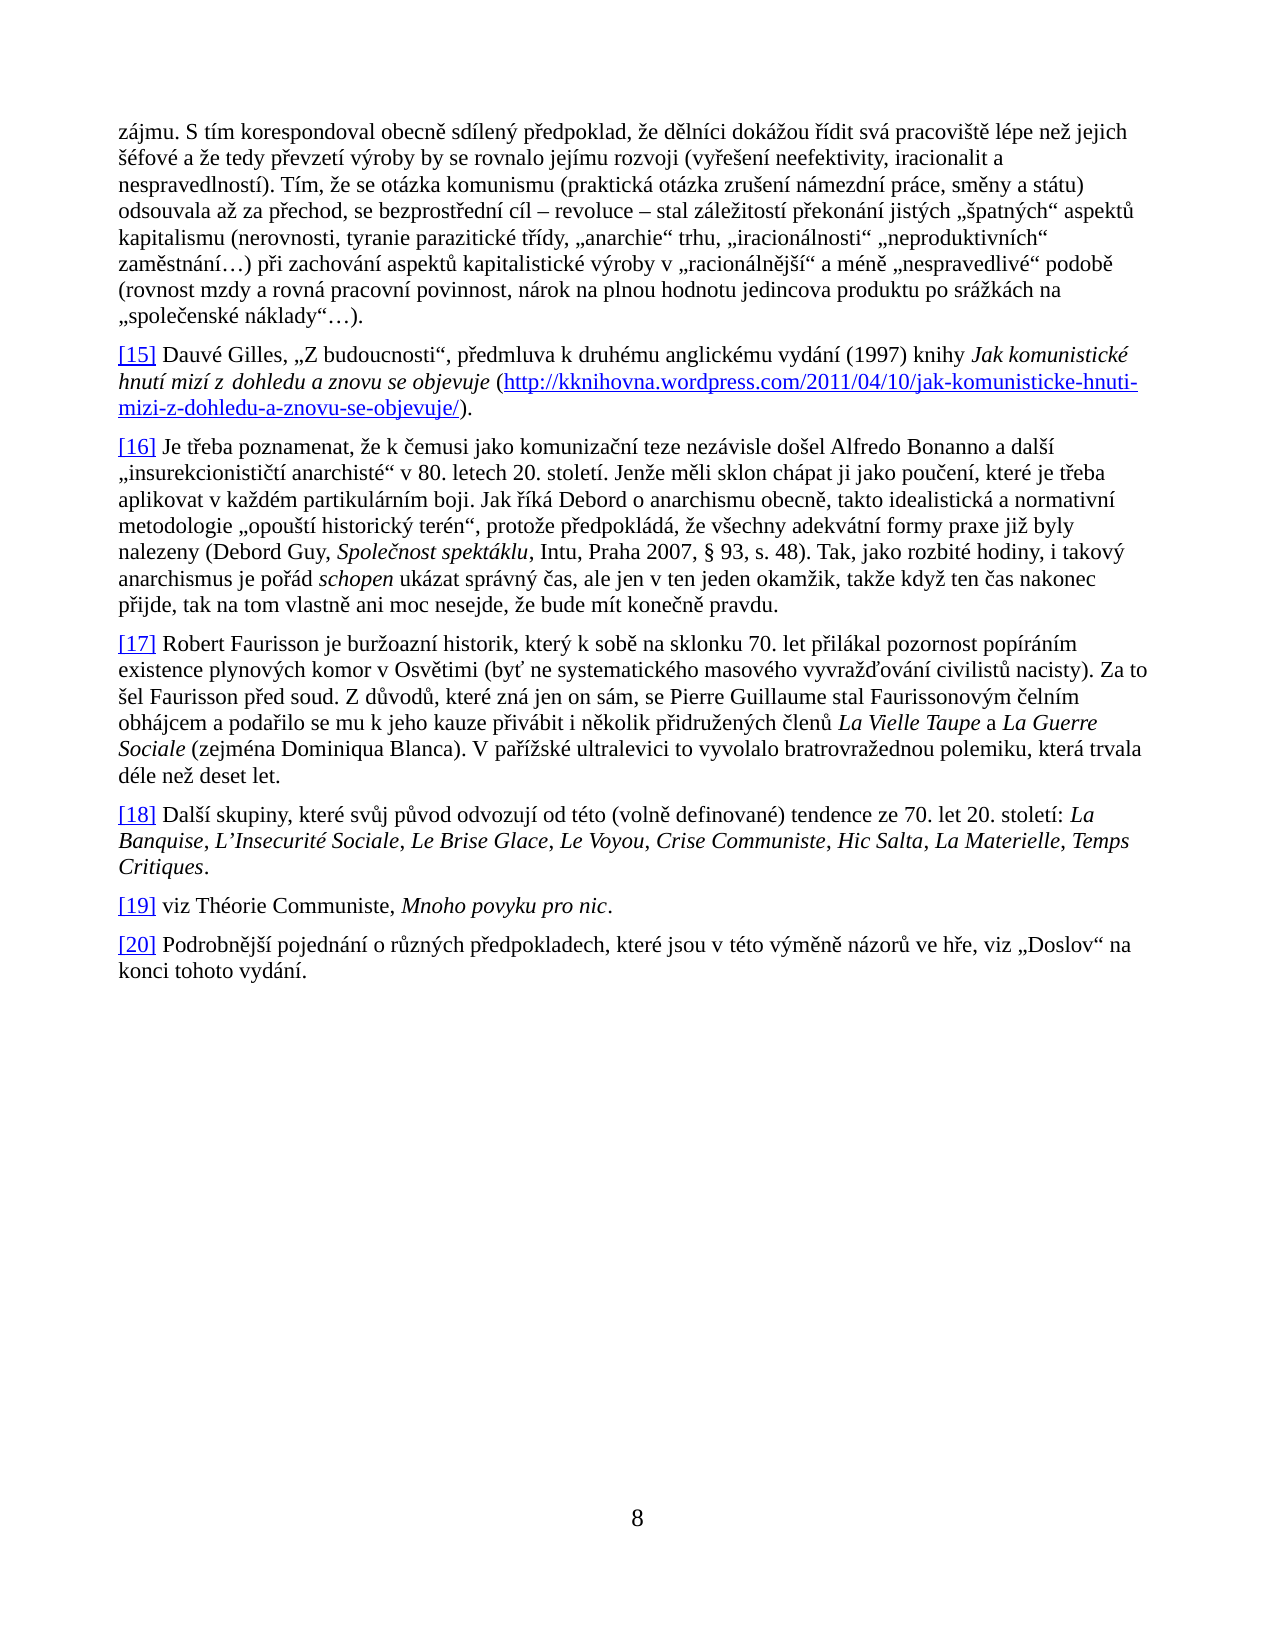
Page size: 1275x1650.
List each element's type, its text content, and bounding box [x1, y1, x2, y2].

text [19] viz Théorie Communiste, Mnoho povyku pro nic. [118, 892, 1157, 918]
text [18] Další skupiny, které svůj původ odvozují od této (volně definované) tendence ze 70. let 20. století: La Banquise, L’Insecurité Sociale, Le Brise Glace, Le Voyou, Crise Communiste, Hic Salta, La Materielle, Temps Critiques. [118, 801, 1157, 880]
text [15] Dauvé Gilles, „Z budoucnosti“, předmluva k druhému anglickému vydání (1997) knihy Jak komunistické hnutí mizí z dohledu a znovu se objevuje (http://kknihovna.wordpress.com/2011/04/10/jak-komunisticke-hnuti-mizi-z-dohledu-a-znovu-se-objevuje/). [118, 341, 1157, 421]
text [17] Robert Faurisson je buržoazní historik, který k sobě na sklonku 70. let přilákal pozornost popíráním existence plynových komor v Osvětimi (byť ne systematického masového vyvražďování civilistů nacisty). Za to šel Faurisson před soud. Z důvodů, které zná jen on sám, se Pierre Guillaume stal Faurissonovým čelním obhájcem a podařilo se mu k jeho kauze přivábit i několik přidružených členů La Vielle Taupe a La Guerre Sociale (zejména Dominiqua Blanca). V pařížské ultralevici to vyvolalo bratrovražednou polemiku, která trvala déle než deset let. [118, 630, 1157, 788]
text [20] Podrobnější pojednání o různých předpokladech, které jsou v této výměně názorů ve hře, viz „Doslov“ na konci tohoto vydání. [118, 931, 1157, 984]
text [16] Je třeba poznamenat, že k čemusi jako komunizační teze nezávisle došel Alfredo Bonanno a další „insurekcionističtí anarchisté“ v 80. letech 20. století. Jenže měli sklon chápat ji jako poučení, které je třeba aplikovat v každém partikulárním boji. Jak říká Debord o anarchismu obecně, takto idealistická a normativní metodologie „opouští historický terén“, protože předpokládá, že všechny adekvátní formy praxe již byly nalezeny (Debord Guy, Společnost spektáklu, Intu, Praha 2007, § 93, s. 48). Tak, jako rozbité hodiny, i takový anarchismus je pořád schopen ukázat správný čas, ale jen v ten jeden okamžik, takže když ten čas nakonec přijde, tak na tom vlastně ani moc nesejde, že bude mít konečně pravdu. [118, 433, 1157, 617]
text zájmu. S tím korespondoval obecně sdílený předpoklad, že dělníci dokážou řídit svá pracoviště lépe než jejich šéfové a že tedy převzetí výroby by se rovnalo jejímu rozvoji (vyřešení neefektivity, iracionalit a nespravedlností). Tím, že se otázka komunismu (praktická otázka zrušení námezdní práce, směny a státu) odsouvala až za přechod, se bezprostřední cíl – revoluce – stal záležitostí překonání jistých „špatných“ aspektů kapitalismu (nerovnosti, tyranie parazitické třídy, „anarchie“ trhu, „iracionálnosti“ „neproduktivních“ zaměstnání…) při zachování aspektů kapitalistické výroby v „racionálnější“ a méně „nespravedlivé“ podobě (rovnost mzdy a rovná pracovní povinnost, nárok na plnou hodnotu jedincova produktu po srážkách na „společenské náklady“…). [118, 118, 1157, 329]
